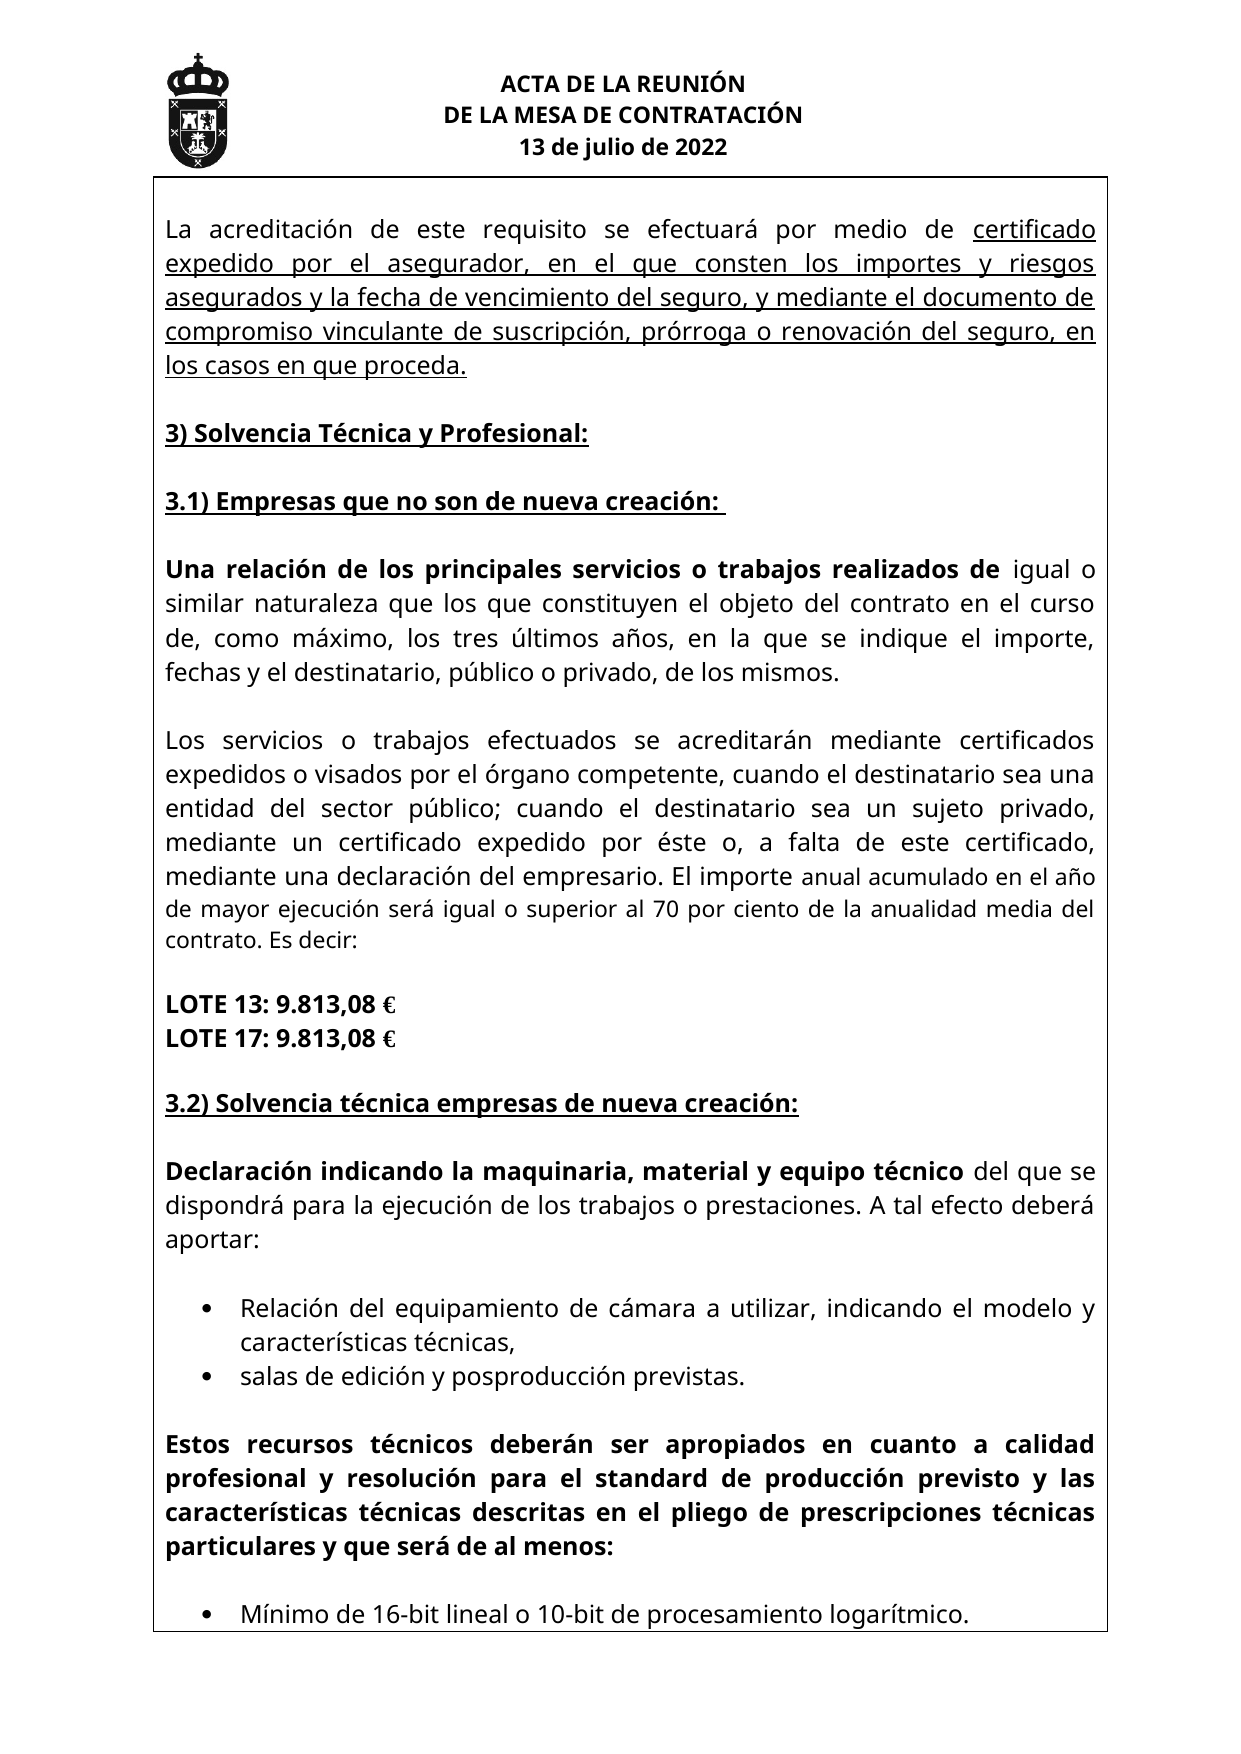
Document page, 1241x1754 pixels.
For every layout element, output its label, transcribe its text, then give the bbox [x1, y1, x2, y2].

table_header 1) Los poderes de representación, debidamente bastanteados por la Asesoría Jurídica de esta Corporación, sita en la calle Bravo Murillo nº 25- 2ª planta, de Las Palmas de Gran Canaria, teléfonos 928.219683/4/5/. Trámite disponible en http://cabildo.grancanaria.com/-/tramite-diligencia-de-bastanteo-de-poderes-t2-0160-pa01-. 2) Solvencia económica o financiera: La solvencia económica y financiera del empresario deberá acreditarse mediante Justificante de la existencia de un seguro de indemnización por riesgos profesionales vigente hasta el fin del plazo de presentación de ofertas, por importe no inferior a: LOTE 13: 14.018,69 € LOTE 17: 14.018,69 € Deberá a su vez como aportar el compromiso de su renovación o prórroga que garantice el mantenimiento de su cobertura durante toda la ejecución del contrato. Este requisito se entenderá cumplido por el licitador o candidato que incluya con su oferta un compromiso vinculante de suscripción, en caso de resultar adjudicatario, del seguro exigido, compromiso que deberá hacer efectivo dentro del plazo de diez días hábiles al que se refiere el apartado 2 del artículo 150 de la LCSP. La acreditación de este requisito se efectuará por medio de certificado expedido por el asegurador, en el que consten los importes y riesgos asegurados y la fecha de vencimiento del seguro, y mediante el documento de compromiso vinculante de suscripción, prórroga o renovación del seguro, en los casos en que proceda. 3) Solvencia Técnica y Profesional: 3.1) Empresas que no son de nueva creación: Una relación de los principales servicios o trabajos realizados de igual o similar naturaleza que los que constituyen el objeto del contrato en el curso de, como máximo, los tres últimos años, en la que se indique el importe, fechas y el destinatario, público o privado, de los mismos. Los servicios o trabajos efectuados se acreditarán mediante certificados expedidos o visados por el órgano competente, cuando el destinatario sea una entidad del sector público; cuando el destinatario sea un sujeto privado, mediante un certificado expedido por éste o, a falta de este certificado, mediante una declaración del empresario. El importe anual acumulado en el año de mayor ejecución será igual o superior al 70 por ciento de la anualidad media del contrato. Es decir: LOTE 13: 9.813,08 € LOTE 17: 9.813,08 € 3.2) Solvencia técnica empresas de nueva creación: Declaración indicando la maquinaria, material y equipo técnico del que se dispondrá para la ejecución de los trabajos o prestaciones. A tal efecto deberá aportar: Relación del equipamiento de cámara a utilizar, indicando el modelo y características técnicas, salas de edición y posproducción previstas. Estos recursos técnicos deberán ser apropiados en cuanto a calidad profesional y resolución para el standard de producción previsto y las características técnicas descritas en el pliego de prescripciones técnicas particulares y que será de al menos: Mínimo de 16-bit lineal o 10-bit de procesamiento logarítmico. Grabación a 4k verdadero (igual o mayor de 4096 pixeles de resolución horizontal). Grabación a una tasa de bits de al menos 240 Mbps (megabits por segundo) a 25 fotogramas por segundo. Sonido digital 48Khz. La sala de edición debe cumplir con los requisitos de equipos informáticos de alta capacidad, aptos para entregar un producto que cumpla con las exigencias de procesos de imagen en 4k, transferencia de datos y realización ágil de la renderización del proyecto. Tal que procesadores i7, superiores o equivalentes, RAM de al menos 64 GB, VRAM de 6GB, y discos SSD: Además de softwares profesionales de precisión para la edición y posproducción que permitan dotar de gran realismo a las imágenes, en su caso pudiendo crear simulaciones a través de la iluminación, materiales y texturas. Debido a la amplia gama tanto de equipos, estaciones de trabajo, como de software de edición y composición no se definen marcas o configuraciones. A modo de ejemplo y sin establecerlo como requisitos se señala software como Premier, Final Cut, Davinci, After Effects, etc. 4) Documentación justificativa de hallarse al corriente en el cumplimiento de sus obligaciones tributarias relativas a la Hacienda Estatal, a la Canaria (específico para contratar con la Administración), con la Seguridad Social. La información del cumplimiento de sus obligaciones tributarias con la Hacienda Insular del Cabildo de Gran Canaria obra en poder de esta Corporación, verificándose este extremo por el Órgano de Contabilidad y Presupuestos en el plazo concedido para atender este requerimiento, e incorporándose al expediente de su razón. 5) Asimismo, en igual plazo ha de constituir la garantía definitiva, conforme al artículo 107 LCSP por los siguientes importes, que se corresponde con el cinco por ciento (5%) del importe de adjudicación, IGIC excluido: LOTE 13: 5% de 14.018,69 = 700,93 € LOTE 17: 5% de 14.018,69 = 700,93 € [154, 178, 1107, 1631]
picture [164, 50, 231, 171]
